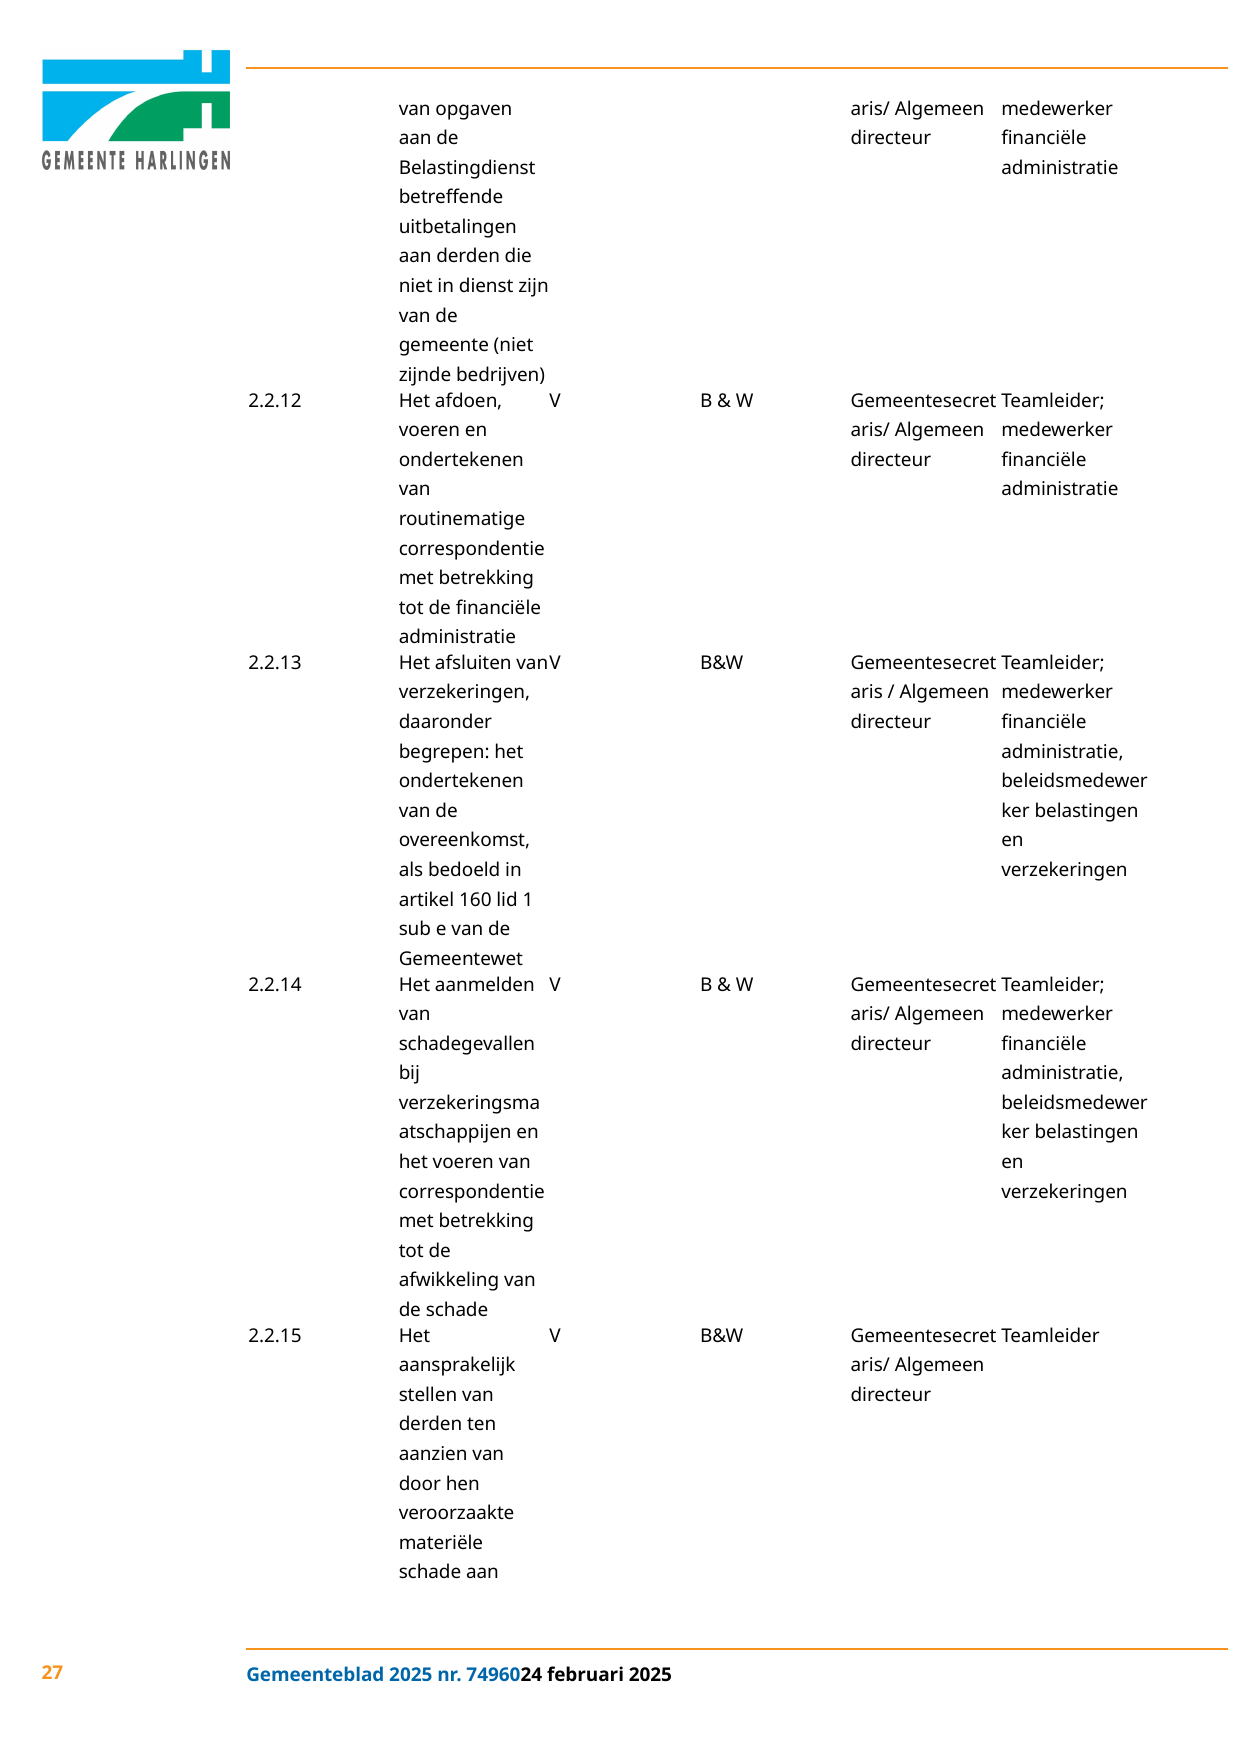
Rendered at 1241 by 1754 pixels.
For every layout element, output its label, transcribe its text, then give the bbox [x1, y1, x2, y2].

table_cell aris/ Algemeen directeur [850, 95, 1001, 387]
table_cell B&W [700, 649, 850, 971]
table_cell 2.2.13 [248, 649, 398, 971]
table_cell B&W [700, 1322, 850, 1584]
table_cell van opgaven aan de Belastingdienst betreffende uitbetalingen aan derden die niet in dienst zijn van de gemeente (niet zijnde bedrijven) [399, 95, 549, 387]
table_cell [700, 95, 850, 387]
table_cell 2.2.14 [248, 971, 398, 1322]
table_cell B & W [700, 971, 850, 1322]
table_cell Gemeentesecretaris/ Algemeen directeur [850, 387, 1001, 649]
table_cell Het afdoen, voeren en ondertekenen van routinematige correspondentie met betrekking tot de financiële administratie [399, 387, 549, 649]
table_cell [549, 95, 700, 387]
table_cell Teamleider [1001, 1322, 1152, 1584]
table_cell [248, 95, 398, 387]
table_cell Teamleider; medewerker financiële administratie, beleidsmedewerker belastingen en verzekeringen [1001, 971, 1152, 1322]
table_cell V [549, 387, 700, 649]
table_cell Gemeentesecretaris / Algemeen directeur [850, 649, 1001, 971]
table_cell V [549, 1322, 700, 1584]
table_cell Het afsluiten van verzekeringen, daaronder begrepen: het ondertekenen van de overeenkomst, als bedoeld in artikel 160 lid 1 sub e van de Gemeentewet [399, 649, 549, 971]
table_cell V [549, 649, 700, 971]
table_cell Gemeentesecretaris/ Algemeen directeur [850, 971, 1001, 1322]
table_cell medewerker financiële administratie [1001, 95, 1152, 387]
table_cell Teamleider; medewerker financiële administratie [1001, 387, 1152, 649]
table_cell Teamleider; medewerker financiële administratie, beleidsmedewerker belastingen en verzekeringen [1001, 649, 1152, 971]
table_cell Het aansprakelijk stellen van derden ten aanzien van door hen veroorzaakte materiële schade aan [399, 1322, 549, 1584]
table_cell V [549, 971, 700, 1322]
table_cell Gemeentesecretaris/ Algemeen directeur [850, 1322, 1001, 1584]
table_cell B & W [700, 387, 850, 649]
table_cell 2.2.15 [248, 1322, 398, 1584]
table_cell Het aanmelden van schadegevallen bij verzekeringsmaatschappijen en het voeren van correspondentie met betrekking tot de afwikkeling van de schade [399, 971, 549, 1322]
table_cell 2.2.12 [248, 387, 398, 649]
picture [41, 47, 231, 172]
